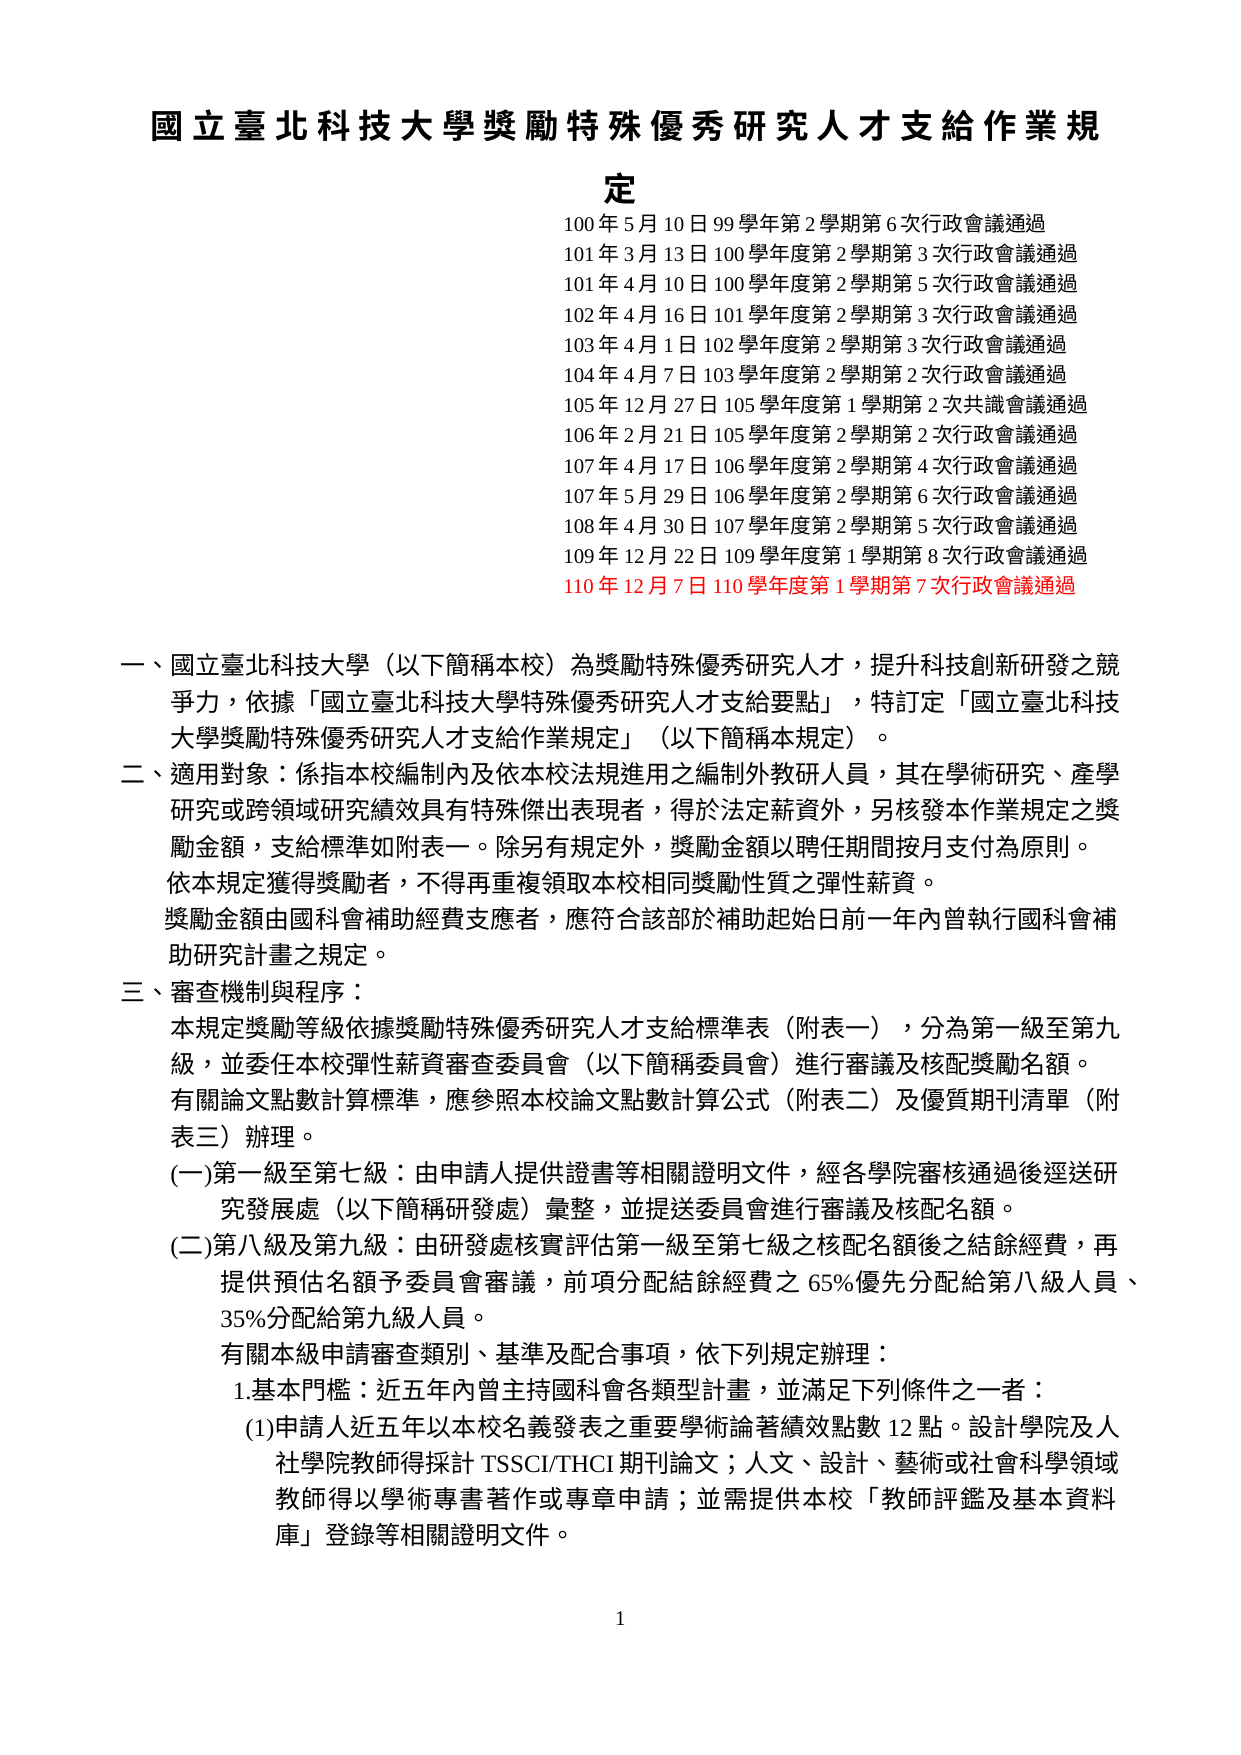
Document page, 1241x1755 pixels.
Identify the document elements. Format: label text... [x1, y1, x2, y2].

text 101年4月10日100學年度第2學期第5次行政會議通過 [563, 268, 1120, 298]
text 106年2月21日105學年度第2學期第2次行政會議通過 [563, 419, 1120, 449]
text 110年12月7日110學年度第1學期第7次行政會議通過 [563, 570, 1120, 600]
text 101年3月13日100學年度第2學期第3次行政會議通過 [563, 237, 1120, 268]
text 100年5月10日99學年第2學期第6次行政會議通過 [563, 207, 1120, 237]
text 獎勵金額由國科會補助經費支應者，應符合該部於補助起始日前一年內曾執行國科會補助研究計畫之規定。 [164, 899, 1120, 972]
text 國立臺北科技大學獎勵特殊優秀研究人才支給作業規定 [120, 82, 1120, 207]
text 本規定獎勵等級依據獎勵特殊優秀研究人才支給標準表（附表一），分為第一級至第九級，並委任本校彈性薪資審查委員會（以下簡稱委員會）進行審議及核配獎勵名額。 [170, 1008, 1120, 1081]
text 二、適用對象：係指本校編制內及依本校法規進用之編制外教研人員，其在學術研究、產學研究或跨領域研究績效具有特殊傑出表現者，得於法定薪資外，另核發本作業規定之獎勵金額，支給標準如附表一。除另有規定外，獎勵金額以聘任期間按月支付為原則。 [120, 754, 1120, 863]
text 105年12月27日105學年度第1學期第2次共識會議通過 [563, 388, 1120, 419]
text 一、國立臺北科技大學（以下簡稱本校）為獎勵特殊優秀研究人才，提升科技創新研發之競爭力，依據「國立臺北科技大學特殊優秀研究人才支給要點」，特訂定「國立臺北科技大學獎勵特殊優秀研究人才支給作業規定」（以下簡稱本規定）。 [120, 646, 1120, 754]
text (1)申請人近五年以本校名義發表之重要學術論著績效點數12點。設計學院及人社學院教師得採計TSSCI/THCI期刊論文；人文、設計、藝術或社會科學領域教師得以學術專書著作或專章申請；並需提供本校「教師評鑑及基本資料庫」登錄等相關證明文件。 [245, 1407, 1120, 1552]
text 有關論文點數計算標準，應參照本校論文點數計算公式（附表二）及優質期刊清單（附表三）辦理。 [170, 1081, 1120, 1153]
text 107年5月29日106學年度第2學期第6次行政會議通過 [563, 479, 1120, 509]
text 104年4月7日103學年度第2學期第2次行政會議通過 [563, 358, 1120, 388]
text 103年4月1日102學年度第2學期第3次行政會議通過 [563, 328, 1120, 358]
text 109年12月22日109學年度第1學期第8次行政會議通過 [563, 539, 1120, 570]
text 1.基本門檻：近五年內曾主持國科會各類型計畫，並滿足下列條件之一者： [233, 1371, 1120, 1407]
text 102年4月16日101學年度第2學期第3次行政會議通過 [563, 298, 1120, 328]
text 107年4月17日106學年度第2學期第4次行政會議通過 [563, 449, 1120, 479]
text 108年4月30日107學年度第2學期第5次行政會議通過 [563, 509, 1120, 539]
text (二)第八級及第九級：由研發處核實評估第一級至第七級之核配名額後之結餘經費，再提供預估名額予委員會審議，前項分配結餘經費之65%優先分配給第八級人員、35%分配給第九級人員。 [170, 1226, 1120, 1334]
text 有關本級申請審查類別、基準及配合事項，依下列規定辦理： [220, 1334, 1120, 1371]
text 三、審查機制與程序： [120, 972, 1120, 1008]
text (一)第一級至第七級：由申請人提供證書等相關證明文件，經各學院審核通過後逕送研究發展處（以下簡稱研發處）彙整，並提送委員會進行審議及核配名額。 [170, 1153, 1120, 1226]
text 依本規定獲得獎勵者，不得再重複領取本校相同獎勵性質之彈性薪資。 [167, 863, 1120, 899]
